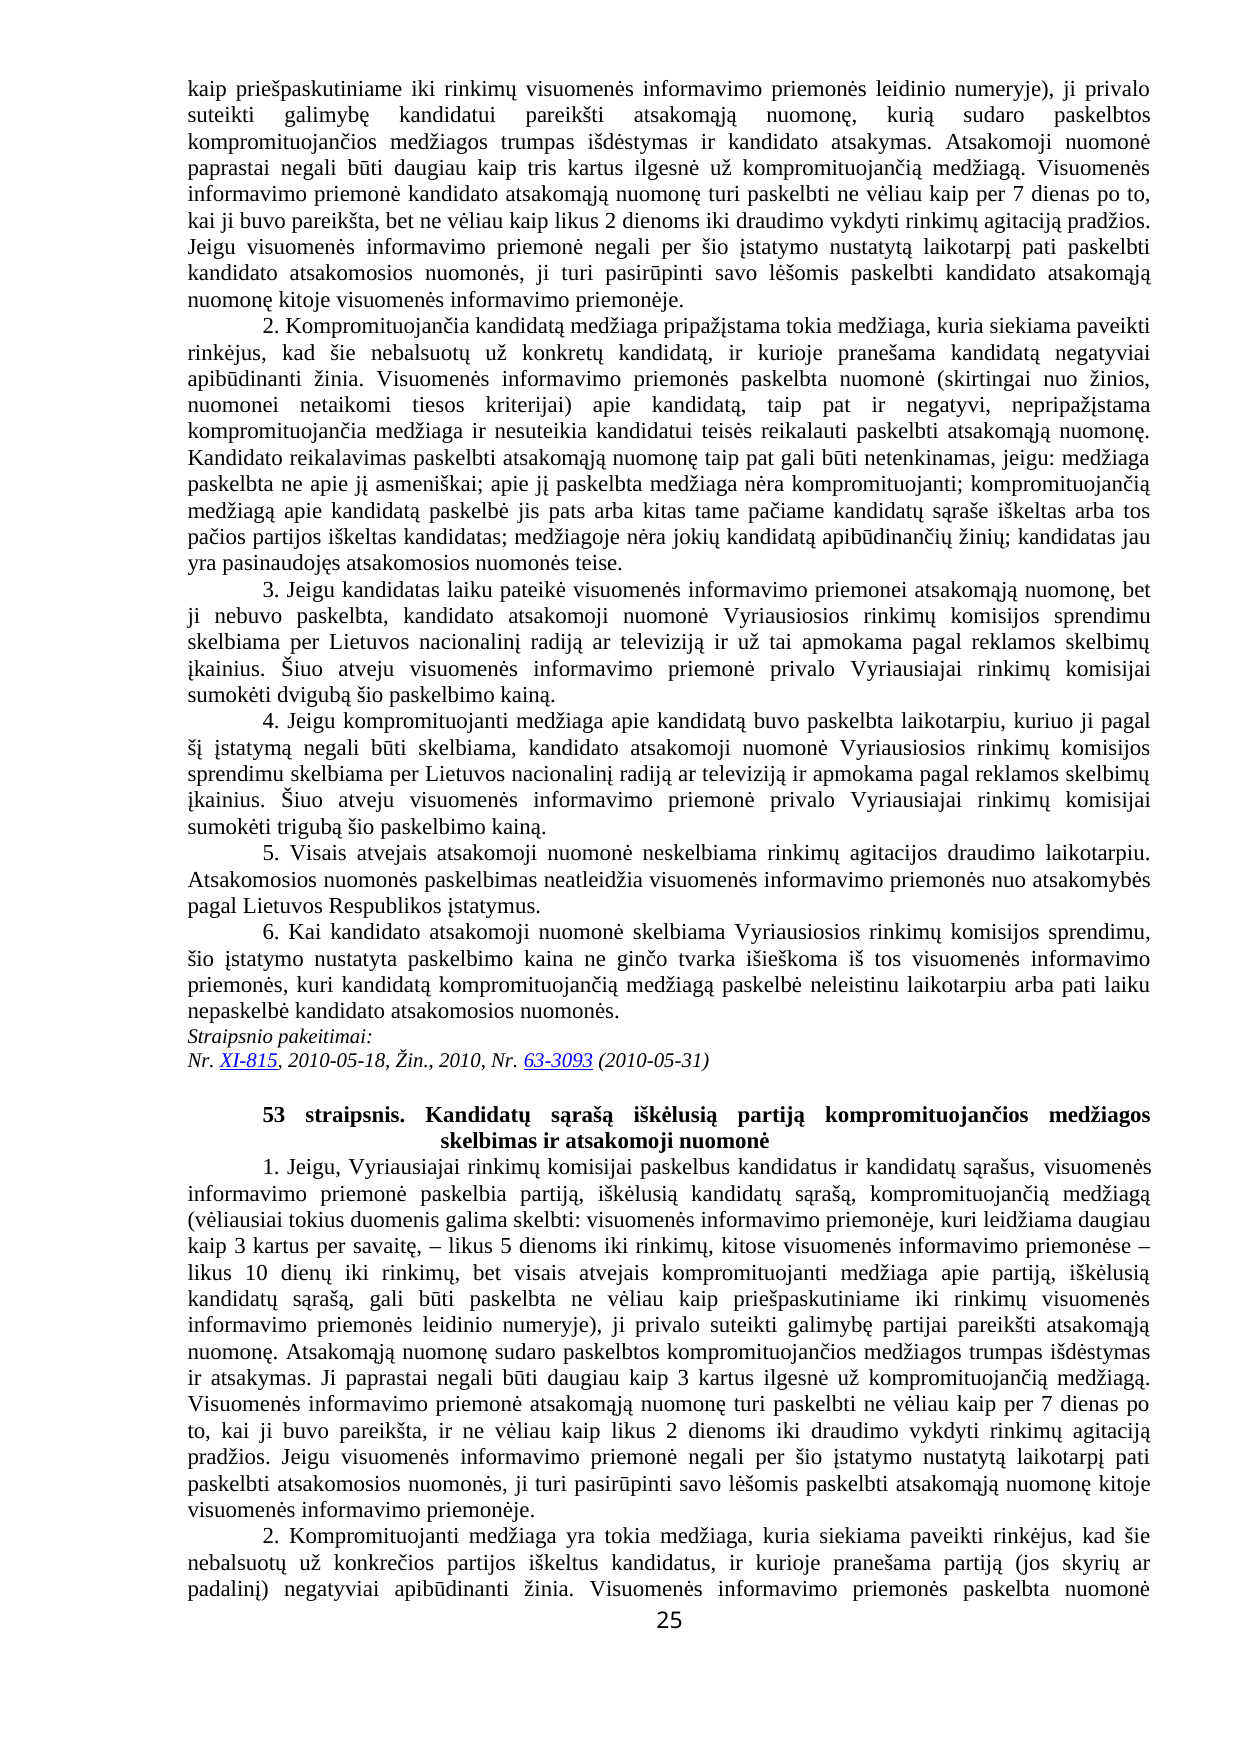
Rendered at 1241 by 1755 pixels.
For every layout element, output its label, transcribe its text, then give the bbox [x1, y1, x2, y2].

text 6. Kai kandidato atsakomoji nuomonė skelbiama Vyriausiosios rinkimų komisijos sprendimu, šio įstatymo nustatyta paskelbimo kaina ne ginčo tvarka išieškoma iš tos visuomenės informavimo priemonės, kuri kandidatą kompromituojančią medžiagą paskelbė neleistinu laikotarpiu arba pati laiku nepaskelbė kandidato atsakomosios nuomonės. [187, 918, 1152, 1024]
text 53 straipsnis. Kandidatų sąrašą iškėlusią partiją kompromituojančios medžiagos skelbimas ir atsakomoji nuomonė [262, 1101, 1152, 1153]
text kaip priešpaskutiniame iki rinkimų visuomenės informavimo priemonės leidinio numeryje), ji privalo suteikti galimybę kandidatui pareikšti atsakomąją nuomonę, kurią sudaro paskelbtos kompromituojančios medžiagos trumpas išdėstymas ir kandidato atsakymas. Atsakomoji nuomonė paprastai negali būti daugiau kaip tris kartus ilgesnė už kompromituojančią medžiagą. Visuomenės informavimo priemonė kandidato atsakomąją nuomonę turi paskelbti ne vėliau kaip per 7 dienas po to, kai ji buvo pareikšta, bet ne vėliau kaip likus 2 dienoms iki draudimo vykdyti rinkimų agitaciją pradžios. Jeigu visuomenės informavimo priemonė negali per šio įstatymo nustatytą laikotarpį pati paskelbti kandidato atsakomosios nuomonės, ji turi pasirūpinti savo lėšomis paskelbti kandidato atsakomąją nuomonę kitoje visuomenės informavimo priemonėje. [187, 75, 1152, 312]
text 3. Jeigu kandidatas laiku pateikė visuomenės informavimo priemonei atsakomąją nuomonę, bet ji nebuvo paskelbta, kandidato atsakomoji nuomonė Vyriausiosios rinkimų komisijos sprendimu skelbiama per Lietuvos nacionalinį radiją ar televiziją ir už tai apmokama pagal reklamos skelbimų įkainius. Šiuo atveju visuomenės informavimo priemonė privalo Vyriausiajai rinkimų komisijai sumokėti dvigubą šio paskelbimo kainą. [187, 576, 1152, 707]
text 2. Kompromituojančia kandidatą medžiaga pripažįstama tokia medžiaga, kuria siekiama paveikti rinkėjus, kad šie nebalsuotų už konkretų kandidatą, ir kurioje pranešama kandidatą negatyviai apibūdinanti žinia. Visuomenės informavimo priemonės paskelbta nuomonė (skirtingai nuo žinios, nuomonei netaikomi tiesos kriterijai) apie kandidatą, taip pat ir negatyvi, nepripažįstama kompromituojančia medžiaga ir nesuteikia kandidatui teisės reikalauti paskelbti atsakomąją nuomonę. Kandidato reikalavimas paskelbti atsakomąją nuomonę taip pat gali būti netenkinamas, jeigu: medžiaga paskelbta ne apie jį asmeniškai; apie jį paskelbta medžiaga nėra kompromituojanti; kompromituojančią medžiagą apie kandidatą paskelbė jis pats arba kitas tame pačiame kandidatų sąraše iškeltas arba tos pačios partijos iškeltas kandidatas; medžiagoje nėra jokių kandidatą apibūdinančių žinių; kandidatas jau yra pasinaudojęs atsakomosios nuomonės teise. [187, 312, 1152, 576]
text Straipsnio pakeitimai: [187, 1024, 1152, 1048]
text 4. Jeigu kompromituojanti medžiaga apie kandidatą buvo paskelbta laikotarpiu, kuriuo ji pagal šį įstatymą negali būti skelbiama, kandidato atsakomoji nuomonė Vyriausiosios rinkimų komisijos sprendimu skelbiama per Lietuvos nacionalinį radiją ar televiziją ir apmokama pagal reklamos skelbimų įkainius. Šiuo atveju visuomenės informavimo priemonė privalo Vyriausiajai rinkimų komisijai sumokėti trigubą šio paskelbimo kainą. [187, 707, 1152, 839]
text 1. Jeigu, Vyriausiajai rinkimų komisijai paskelbus kandidatus ir kandidatų sąrašus, visuomenės informavimo priemonė paskelbia partiją, iškėlusią kandidatų sąrašą, kompromituojančią medžiagą (vėliausiai tokius duomenis galima skelbti: visuomenės informavimo priemonėje, kuri leidžiama daugiau kaip 3 kartus per savaitę, – likus 5 dienoms iki rinkimų, kitose visuomenės informavimo priemonėse – likus 10 dienų iki rinkimų, bet visais atvejais kompromituojanti medžiaga apie partiją, iškėlusią kandidatų sąrašą, gali būti paskelbta ne vėliau kaip priešpaskutiniame iki rinkimų visuomenės informavimo priemonės leidinio numeryje), ji privalo suteikti galimybę partijai pareikšti atsakomąją nuomonę. Atsakomąją nuomonę sudaro paskelbtos kompromituojančios medžiagos trumpas išdėstymas ir atsakymas. Ji paprastai negali būti daugiau kaip 3 kartus ilgesnė už kompromituojančią medžiagą. Visuomenės informavimo priemonė atsakomąją nuomonę turi paskelbti ne vėliau kaip per 7 dienas po to, kai ji buvo pareikšta, ir ne vėliau kaip likus 2 dienoms iki draudimo vykdyti rinkimų agitaciją pradžios. Jeigu visuomenės informavimo priemonė negali per šio įstatymo nustatytą laikotarpį pati paskelbti atsakomosios nuomonės, ji turi pasirūpinti savo lėšomis paskelbti atsakomąją nuomonę kitoje visuomenės informavimo priemonėje. [187, 1153, 1152, 1522]
text 5. Visais atvejais atsakomoji nuomonė neskelbiama rinkimų agitacijos draudimo laikotarpiu. Atsakomosios nuomonės paskelbimas neatleidžia visuomenės informavimo priemonės nuo atsakomybės pagal Lietuvos Respublikos įstatymus. [187, 839, 1152, 918]
text Nr. XI-815, 2010-05-18, Žin., 2010, Nr. 63-3093 (2010-05-31) [187, 1048, 1152, 1072]
text 2. Kompromituojanti medžiaga yra tokia medžiaga, kuria siekiama paveikti rinkėjus, kad šie nebalsuotų už konkrečios partijos iškeltus kandidatus, ir kurioje pranešama partiją (jos skyrių ar padalinį) negatyviai apibūdinanti žinia. Visuomenės informavimo priemonės paskelbta nuomonė [187, 1522, 1152, 1601]
